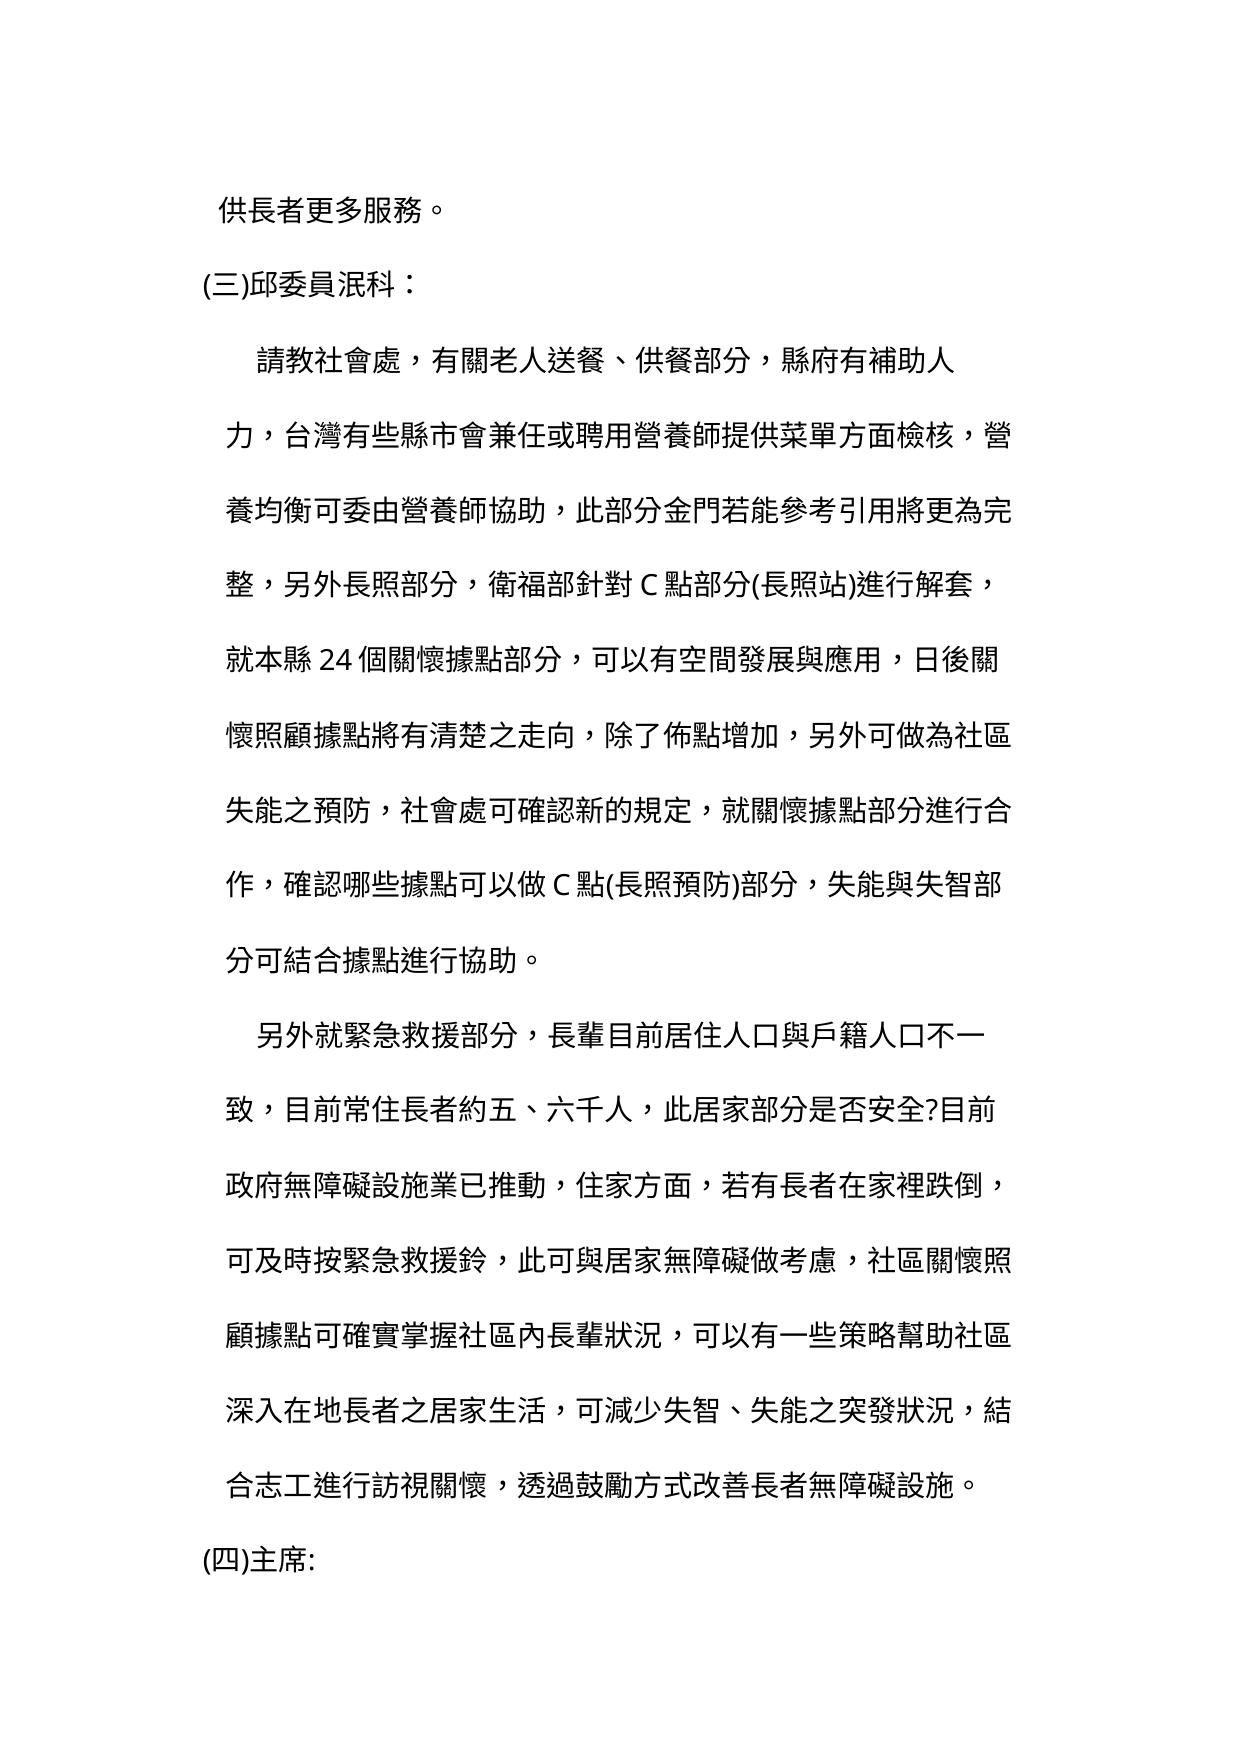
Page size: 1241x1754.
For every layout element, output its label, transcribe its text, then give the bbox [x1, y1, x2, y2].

text 分可結合據點進行協助。 [187, 914, 1053, 989]
text 可及時按緊急救援鈴，此可與居家無障礙做考慮，社區關懷照 [187, 1214, 1053, 1289]
text 另外就緊急救援部分，長輩目前居住人口與戶籍人口不一 [187, 989, 1053, 1064]
text (三)邱委員泯科： [187, 239, 1053, 314]
text 政府無障礙設施業已推動，住家方面，若有長者在家裡跌倒， [187, 1139, 1053, 1214]
text 懷照顧據點將有清楚之走向，除了佈點增加，另外可做為社區 [187, 689, 1053, 764]
text 力，台灣有些縣市會兼任或聘用營養師提供菜單方面檢核，營 [187, 389, 1053, 464]
text 請教社會處，有關老人送餐、供餐部分，縣府有補助人 [187, 314, 1053, 389]
text 失能之預防，社會處可確認新的規定，就關懷據點部分進行合 [187, 764, 1053, 839]
text 就本縣24個關懷據點部分，可以有空間發展與應用，日後關 [187, 614, 1053, 689]
text 作，確認哪些據點可以做C點(長照預防)部分，失能與失智部 [187, 839, 1053, 914]
text 養均衡可委由營養師協助，此部分金門若能參考引用將更為完 [187, 464, 1053, 539]
text 致，目前常住長者約五、六千人，此居家部分是否安全?目前 [187, 1064, 1053, 1139]
text 合志工進行訪視關懷，透過鼓勵方式改善長者無障礙設施。 [187, 1439, 1053, 1514]
text 整，另外長照部分，衛福部針對C點部分(長照站)進行解套， [187, 539, 1053, 614]
text 顧據點可確實掌握社區內長輩狀況，可以有一些策略幫助社區 [187, 1289, 1053, 1364]
text 深入在地長者之居家生活，可減少失智、失能之突發狀況，結 [187, 1364, 1053, 1439]
text (四)主席: [187, 1514, 1053, 1589]
text 供長者更多服務。 [187, 164, 1053, 239]
